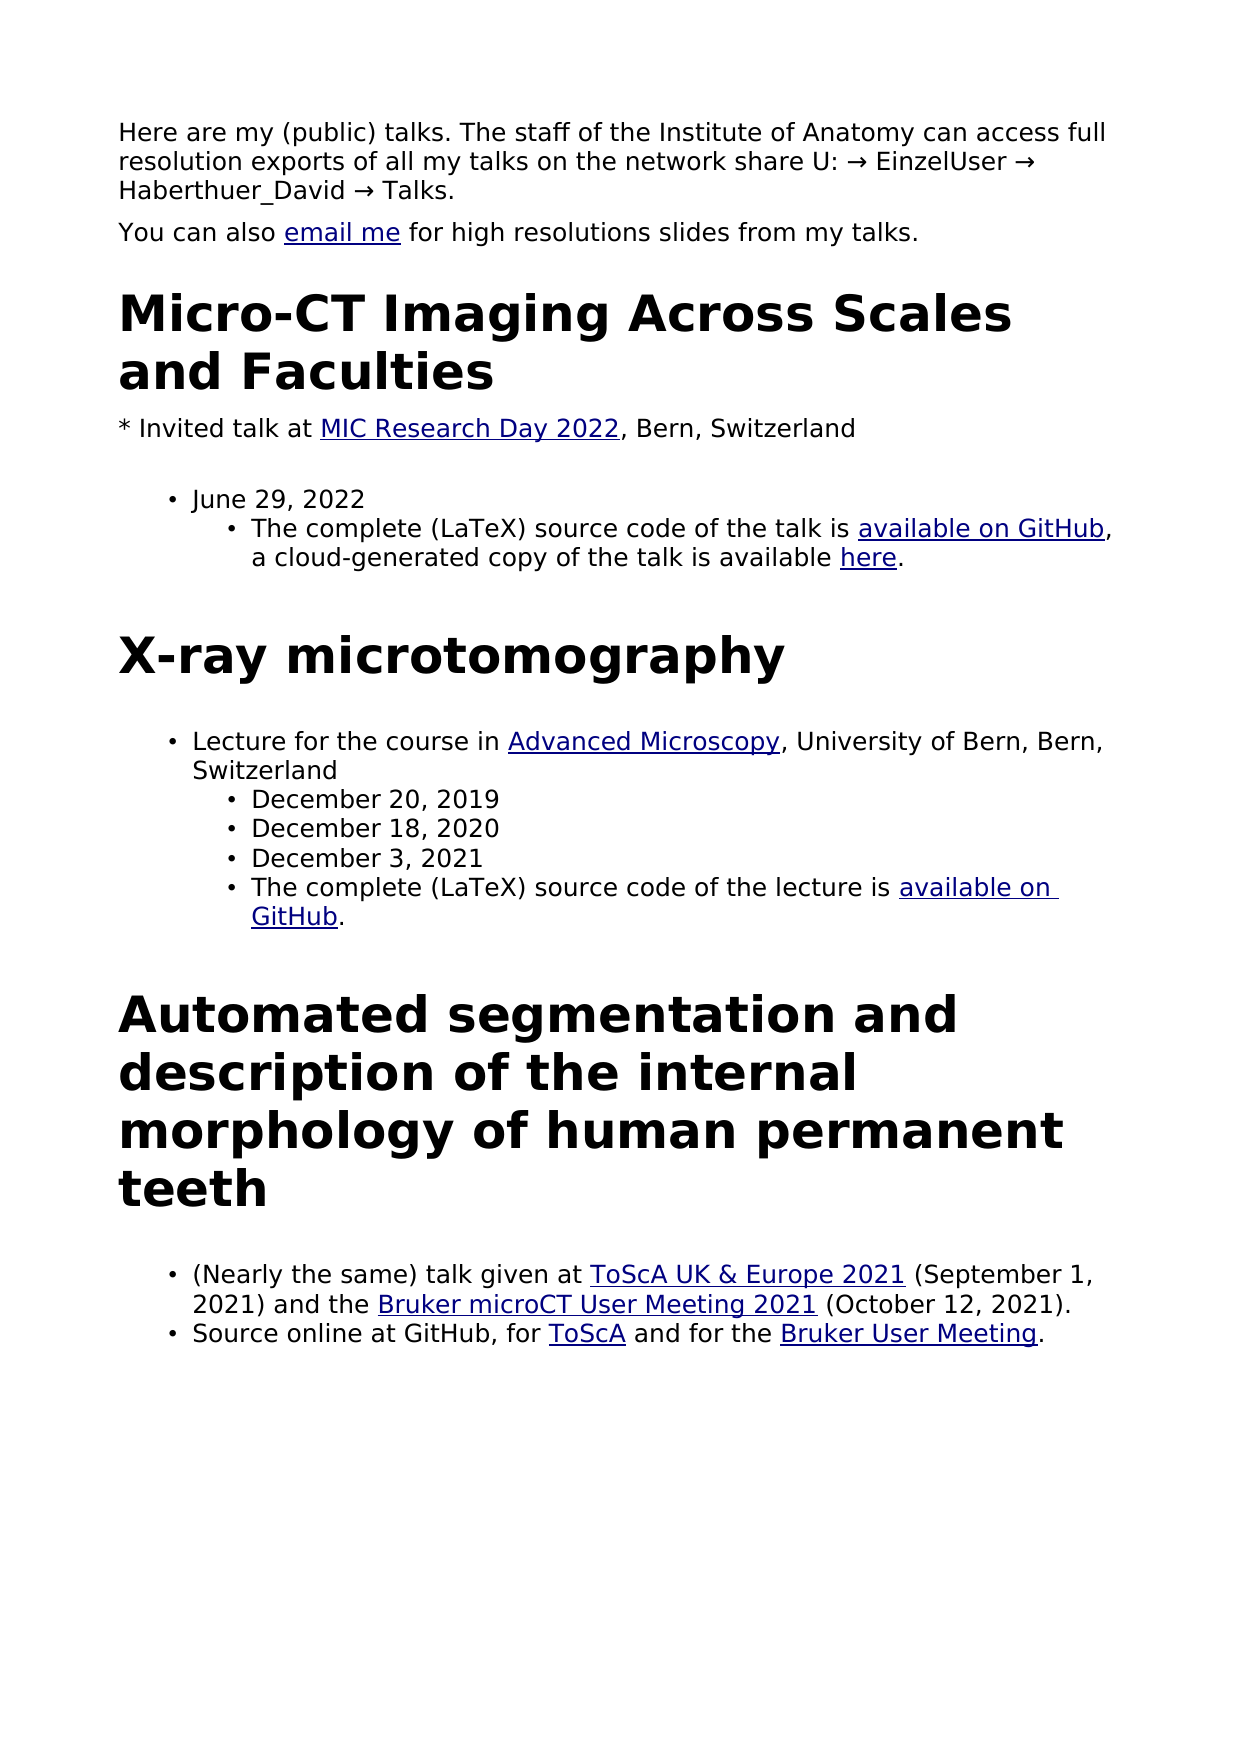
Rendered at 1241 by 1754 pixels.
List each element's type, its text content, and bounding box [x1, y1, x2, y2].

list June 29, 2022 [177, 485, 1122, 514]
list (Nearly the same) talk given at ToScA UK & Europe 2021 (September 1, 2021) and the Bruker microCT User Meeting 2021 (October 12, 2021). [177, 1261, 1122, 1319]
list The complete (LaTeX) source code of the talk is available on GitHub, a cloud-generated copy of the talk is available here. [236, 514, 1122, 572]
list The complete (LaTeX) source code of the lecture is available on GitHub. [236, 873, 1122, 931]
text You can also email me for high resolutions slides from my talks. [118, 218, 1122, 247]
list Source online at GitHub, for ToScA and for the Bruker User Meeting. [177, 1319, 1122, 1348]
text * Invited talk at MIC Research Day 2022, Bern, Switzerland [118, 414, 1122, 443]
list December 20, 2019 [236, 785, 1122, 814]
subtitle Micro-CT Imaging Across Scales and Faculties [118, 285, 1122, 401]
list December 18, 2020 [236, 814, 1122, 844]
subtitle Automated segmentation and description of the internal morphology of human permanent teeth [118, 986, 1122, 1219]
text Here are my (public) talks. The staff of the Institute of Anatomy can access full resolution exports of all my talks on the network share U: → EinzelUser → Haberthuer_David → Talks. [118, 118, 1122, 206]
subtitle X-ray microtomography [118, 627, 1122, 685]
list Lecture for the course in Advanced Microscopy, University of Bern, Bern, Switzerland [177, 727, 1122, 785]
list December 3, 2021 [236, 844, 1122, 873]
